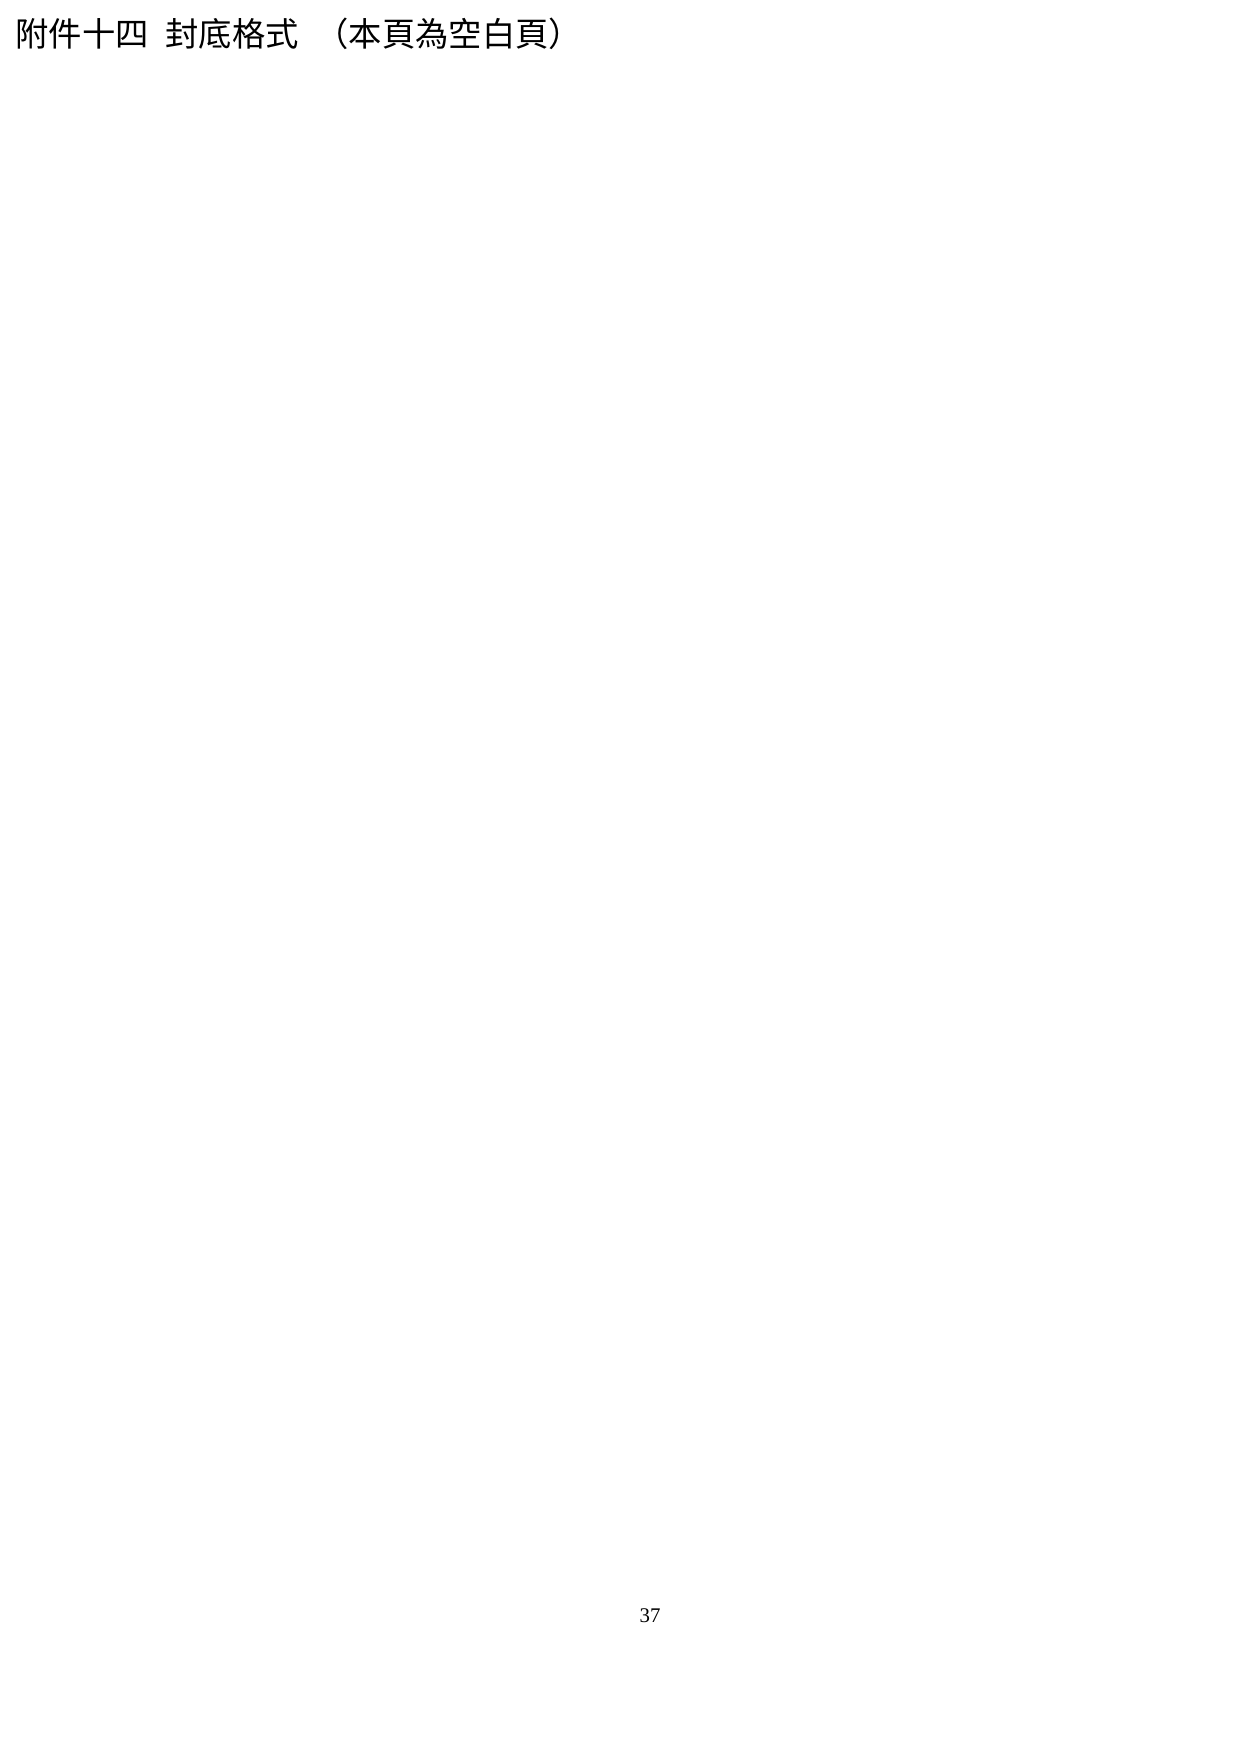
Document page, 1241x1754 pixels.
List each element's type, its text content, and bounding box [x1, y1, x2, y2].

text 附件十四 封底格式 （本頁為空白頁） [15, 8, 644, 56]
